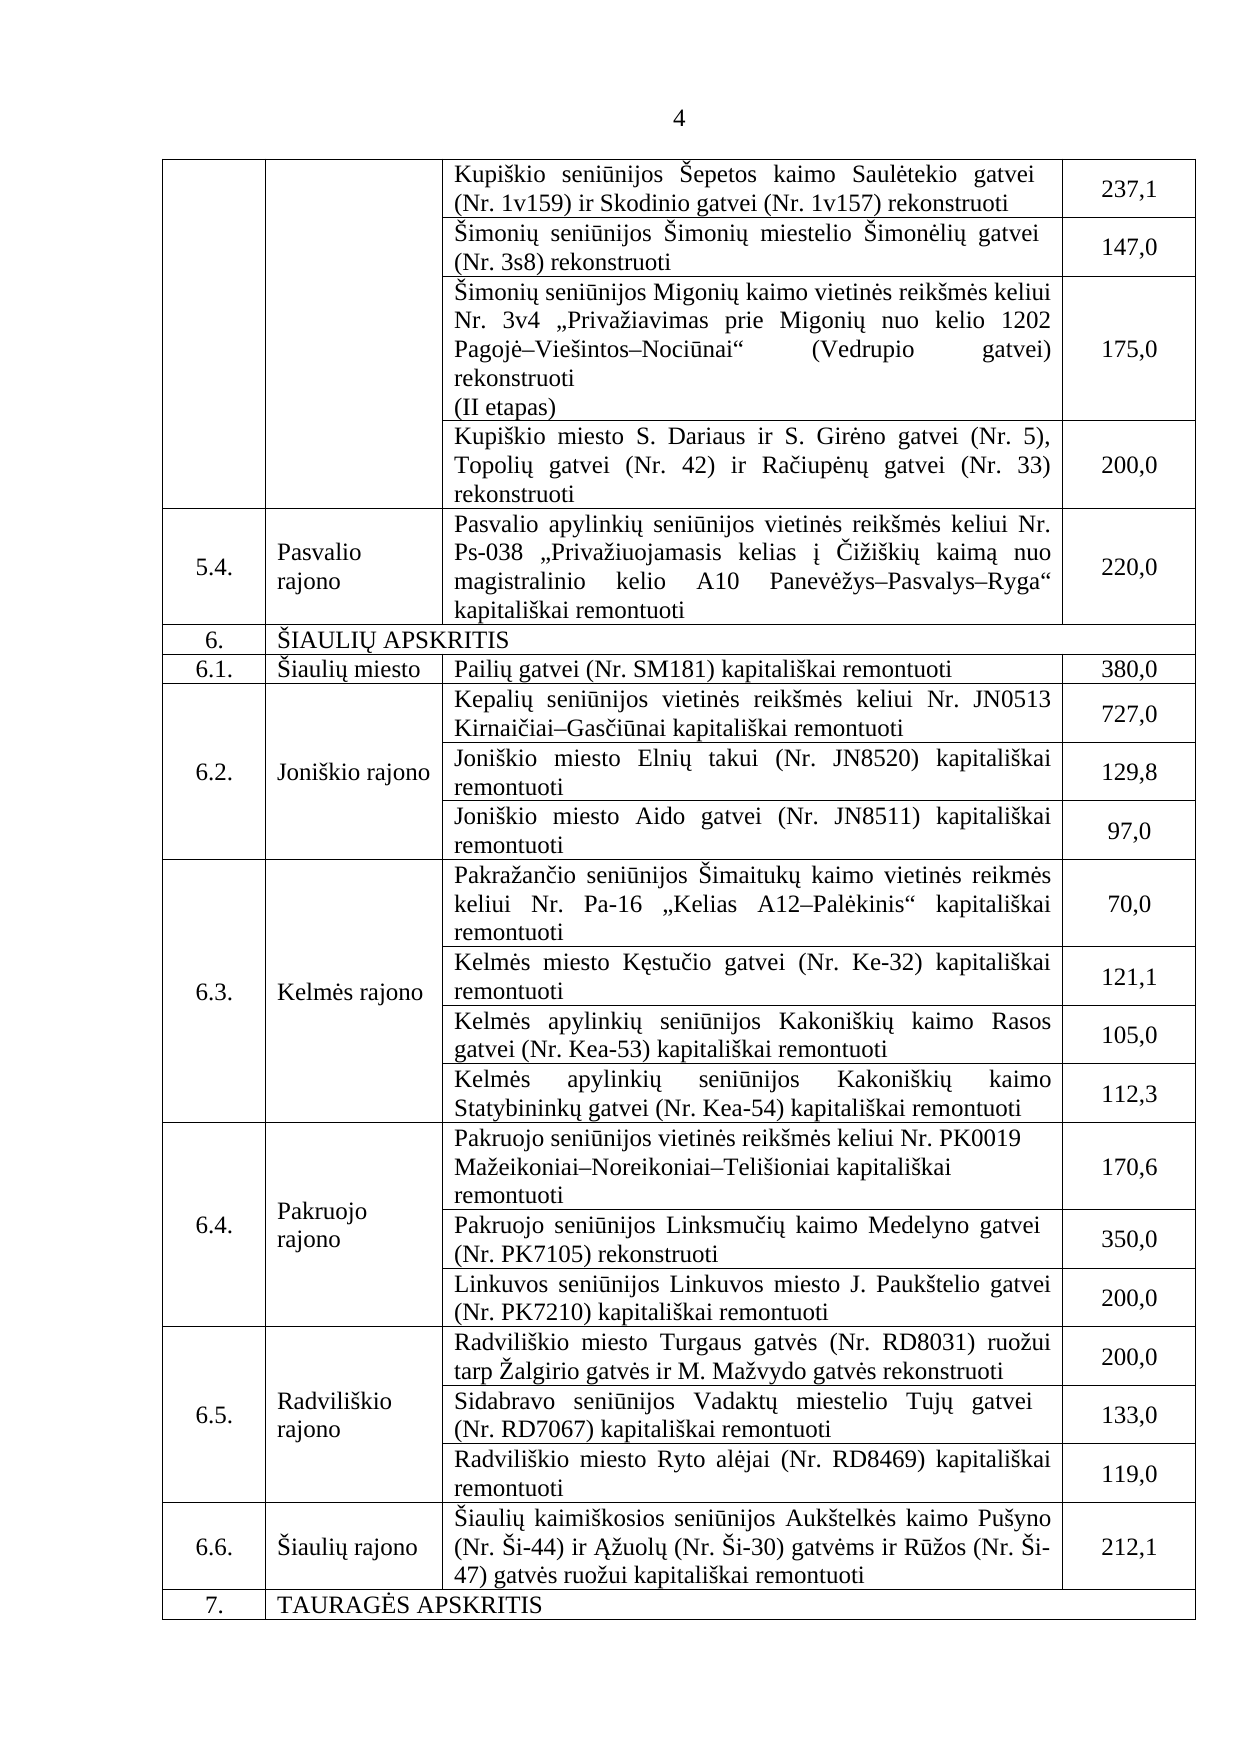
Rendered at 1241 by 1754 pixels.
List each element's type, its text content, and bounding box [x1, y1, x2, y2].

table_cell 175,0 [1063, 277, 1195, 420]
table_cell Pailių gatvei (Nr. SM181) kapitališkai remontuoti [443, 655, 1062, 683]
table_cell Pakruojo seniūnijos vietinės reikšmės keliui Nr. PK0019 Mažeikoniai–Noreikoniai–Telišioniai kapitališkai remontuoti [443, 1123, 1062, 1209]
table_cell Sidabravo seniūnijos Vadaktų miestelio Tujų gatvei (Nr. RD7067) kapitališkai remontuoti [443, 1386, 1062, 1443]
table_cell 133,0 [1063, 1386, 1195, 1443]
table_cell Joniškio miesto Aido gatvei (Nr. JN8511) kapitališkai remontuoti [443, 801, 1062, 859]
table_cell Linkuvos seniūnijos Linkuvos miesto J. Paukštelio gatvei (Nr. PK7210) kapitališkai remontuoti [443, 1269, 1062, 1326]
table_cell 129,8 [1063, 743, 1195, 800]
table_cell Joniškio miesto Elnių takui (Nr. JN8520) kapitališkai remontuoti [443, 743, 1062, 800]
table_cell 6.4. [163, 1123, 265, 1326]
table_cell 147,0 [1063, 218, 1195, 276]
table_cell TAURAGĖS APSKRITIS [266, 1590, 1195, 1619]
table_cell 727,0 [1063, 684, 1195, 742]
table_cell 121,1 [1063, 947, 1195, 1005]
table_cell 7. [163, 1590, 265, 1619]
table_cell Pasvalio rajono [266, 509, 442, 624]
table_cell 350,0 [1063, 1210, 1195, 1268]
table_cell Kelmės rajono [266, 860, 442, 1122]
table_cell Šiaulių rajono [266, 1503, 442, 1589]
table_cell ŠIAULIŲ APSKRITIS [266, 625, 1195, 653]
table_cell Šiaulių miesto [266, 655, 442, 683]
table_cell Radviliškio miesto Turgaus gatvės (Nr. RD8031) ruožui tarp Žalgirio gatvės ir M. Mažvydo gatvės rekonstruoti [443, 1327, 1062, 1385]
table_cell Šiaulių kaimiškosios seniūnijos Aukštelkės kaimo Pušyno (Nr. Ši-44) ir Ąžuolų (Nr. Ši-30) gatvėms ir Rūžos (Nr. Ši-47) gatvės ruožui kapitališkai remontuoti [443, 1503, 1062, 1589]
table_cell 200,0 [1063, 1269, 1195, 1326]
table_cell 70,0 [1063, 860, 1195, 946]
table_cell 212,1 [1063, 1503, 1195, 1589]
table_cell Pakražančio seniūnijos Šimaitukų kaimo vietinės reikmės keliui Nr. Pa-16 „Kelias A12–Palėkinis“ kapitališkai remontuoti [443, 860, 1062, 946]
table_cell 6.5. [163, 1327, 265, 1502]
table_cell 6.2. [163, 684, 265, 859]
table_cell Pakruojo rajono [266, 1123, 442, 1326]
table_cell Kupiškio miesto S. Dariaus ir S. Girėno gatvei (Nr. 5), Topolių gatvei (Nr. 42) ir Račiupėnų gatvei (Nr. 33) rekonstruoti [443, 421, 1062, 508]
table_cell 105,0 [1063, 1006, 1195, 1063]
table_cell 6.6. [163, 1503, 265, 1589]
table_cell 200,0 [1063, 1327, 1195, 1385]
table_cell Pakruojo seniūnijos Linksmučių kaimo Medelyno gatvei (Nr. PK7105) rekonstruoti [443, 1210, 1062, 1268]
table_cell 200,0 [1063, 421, 1195, 508]
table_cell Pasvalio apylinkių seniūnijos vietinės reikšmės keliui Nr. Ps-038 „Privažiuojamasis kelias į Čižiškių kaimą nuo magistralinio kelio A10 Panevėžys–Pasvalys–Ryga“ kapitališkai remontuoti [443, 509, 1062, 624]
table_cell Radviliškio rajono [266, 1327, 442, 1502]
table_cell 5.4. [163, 509, 265, 624]
table_cell Kelmės miesto Kęstučio gatvei (Nr. Ke-32) kapitališkai remontuoti [443, 947, 1062, 1005]
table_cell Joniškio rajono [266, 684, 442, 859]
table_cell Šimonių seniūnijos Šimonių miestelio Šimonėlių gatvei (Nr. 3s8) rekonstruoti [443, 218, 1062, 276]
table_cell 237,1 [1063, 160, 1195, 217]
table_cell Kelmės apylinkių seniūnijos Kakoniškių kaimo Statybininkų gatvei (Nr. Kea-54) kapitališkai remontuoti [443, 1064, 1062, 1122]
table_cell Šimonių seniūnijos Migonių kaimo vietinės reikšmės keliui Nr. 3v4 „Privažiavimas prie Migonių nuo kelio 1202 Pagojė–Viešintos–Nociūnai“ (Vedrupio gatvei) rekonstruoti (II etapas) [443, 277, 1062, 420]
table_cell [266, 160, 442, 508]
table_cell 97,0 [1063, 801, 1195, 859]
table_cell 6.3. [163, 860, 265, 1122]
table_cell 6. [163, 625, 265, 653]
table_cell Kelmės apylinkių seniūnijos Kakoniškių kaimo Rasos gatvei (Nr. Kea-53) kapitališkai remontuoti [443, 1006, 1062, 1063]
table_cell [163, 160, 265, 508]
table_cell 112,3 [1063, 1064, 1195, 1122]
table_cell 119,0 [1063, 1444, 1195, 1502]
table_cell 170,6 [1063, 1123, 1195, 1209]
table_cell 380,0 [1063, 655, 1195, 683]
table_cell 220,0 [1063, 509, 1195, 624]
table_cell 6.1. [163, 655, 265, 683]
table_cell Kepalių seniūnijos vietinės reikšmės keliui Nr. JN0513 Kirnaičiai–Gasčiūnai kapitališkai remontuoti [443, 684, 1062, 742]
table_cell Radviliškio miesto Ryto alėjai (Nr. RD8469) kapitališkai remontuoti [443, 1444, 1062, 1502]
table_cell Kupiškio seniūnijos Šepetos kaimo Saulėtekio gatvei (Nr. 1v159) ir Skodinio gatvei (Nr. 1v157) rekonstruoti [443, 160, 1062, 217]
